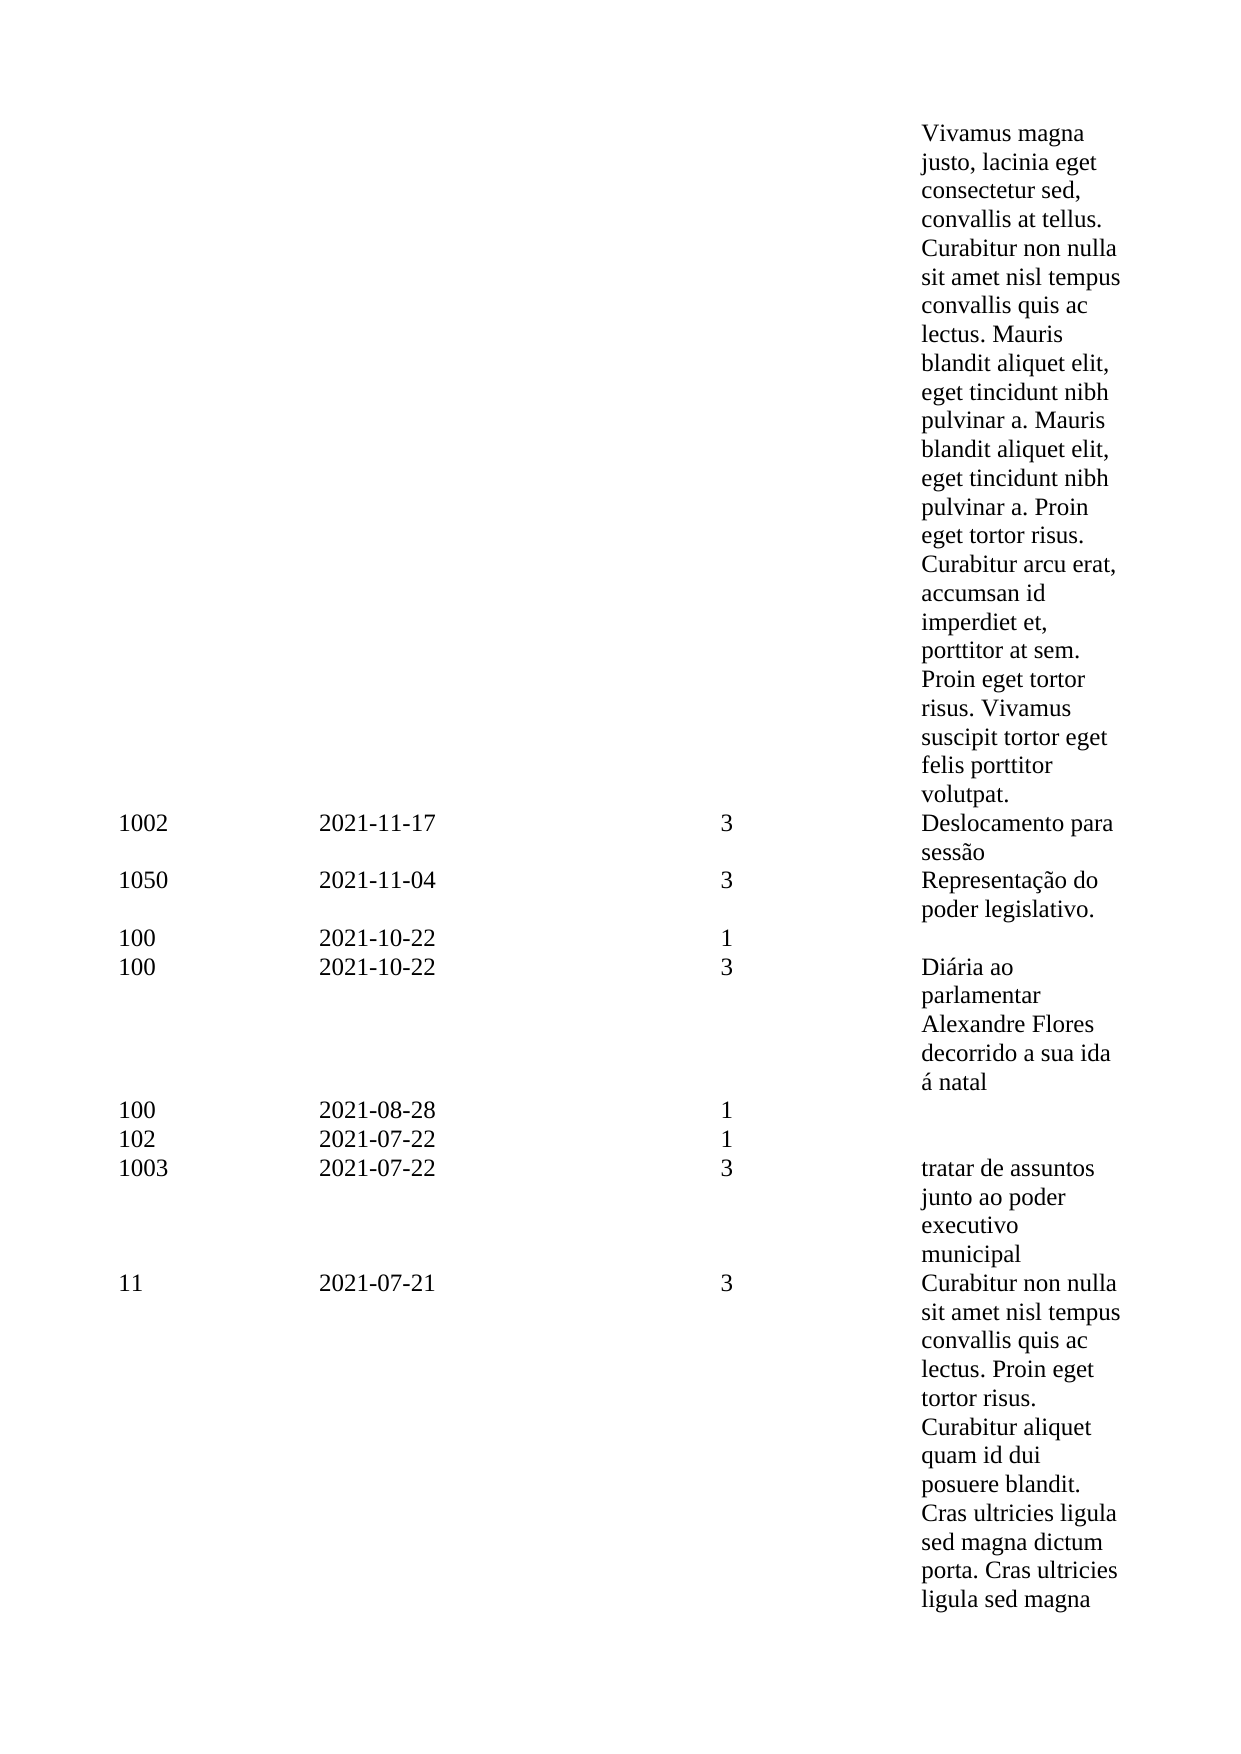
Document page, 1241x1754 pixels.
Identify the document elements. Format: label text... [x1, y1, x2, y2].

table_cell 3 [720, 808, 921, 866]
table_cell 2021-11-04 [319, 866, 519, 923]
table_cell [520, 1153, 720, 1268]
table_cell [921, 1096, 1122, 1124]
table_cell [720, 118, 921, 808]
table_cell 1 [720, 923, 921, 952]
table_cell [520, 118, 720, 808]
table_cell [319, 118, 519, 808]
table_cell 3 [720, 866, 921, 923]
table_cell Vivamus magna justo, lacinia eget consectetur sed, convallis at tellus. Curabitur non nulla sit amet nisl tempus convallis quis ac lectus. Mauris blandit aliquet elit, eget tincidunt nibh pulvinar a. Mauris blandit aliquet elit, eget tincidunt nibh pulvinar a. Proin eget tortor risus. Curabitur arcu erat, accumsan id imperdiet et, porttitor at sem. Proin eget tortor risus. Vivamus suscipit tortor eget felis porttitor volutpat. [921, 118, 1122, 808]
table_cell [520, 923, 720, 952]
table_cell 2021-11-17 [319, 808, 519, 866]
table_cell 2021-07-22 [319, 1153, 519, 1268]
table_cell Deslocamento para sessão [921, 808, 1122, 866]
table_cell 100 [118, 952, 319, 1096]
table_cell [520, 1096, 720, 1124]
table_cell 2021-10-22 [319, 923, 519, 952]
table_cell 2021-10-22 [319, 952, 519, 1096]
table_cell [921, 923, 1122, 952]
table_cell 1 [720, 1096, 921, 1124]
table_cell 2021-08-28 [319, 1096, 519, 1124]
table_cell 100 [118, 1096, 319, 1124]
table_cell 3 [720, 1268, 921, 1613]
table_cell [520, 1268, 720, 1613]
table_cell [520, 952, 720, 1096]
table_cell 2021-07-22 [319, 1124, 519, 1153]
table_cell 3 [720, 952, 921, 1096]
table_cell 3 [720, 1153, 921, 1268]
table_cell [520, 866, 720, 923]
table_cell 102 [118, 1124, 319, 1153]
table_cell Representação do poder legislativo. [921, 866, 1122, 923]
table_cell 100 [118, 923, 319, 952]
table_cell 2021-07-21 [319, 1268, 519, 1613]
table_cell 11 [118, 1268, 319, 1613]
table_cell Curabitur non nulla sit amet nisl tempus convallis quis ac lectus. Proin eget tortor risus. Curabitur aliquet quam id dui posuere blandit. Cras ultricies ligula sed magna dictum porta. Cras ultricies ligula sed magna [921, 1268, 1122, 1613]
table_cell 1002 [118, 808, 319, 866]
table_cell 1050 [118, 866, 319, 923]
table_cell 1 [720, 1124, 921, 1153]
table_cell [921, 1124, 1122, 1153]
table_cell tratar de assuntos junto ao poder executivo municipal [921, 1153, 1122, 1268]
table_cell 1003 [118, 1153, 319, 1268]
table_cell [520, 808, 720, 866]
table_cell [520, 1124, 720, 1153]
table_cell Diária ao parlamentar Alexandre Flores decorrido a sua ida á natal [921, 952, 1122, 1096]
table_cell [118, 118, 319, 808]
